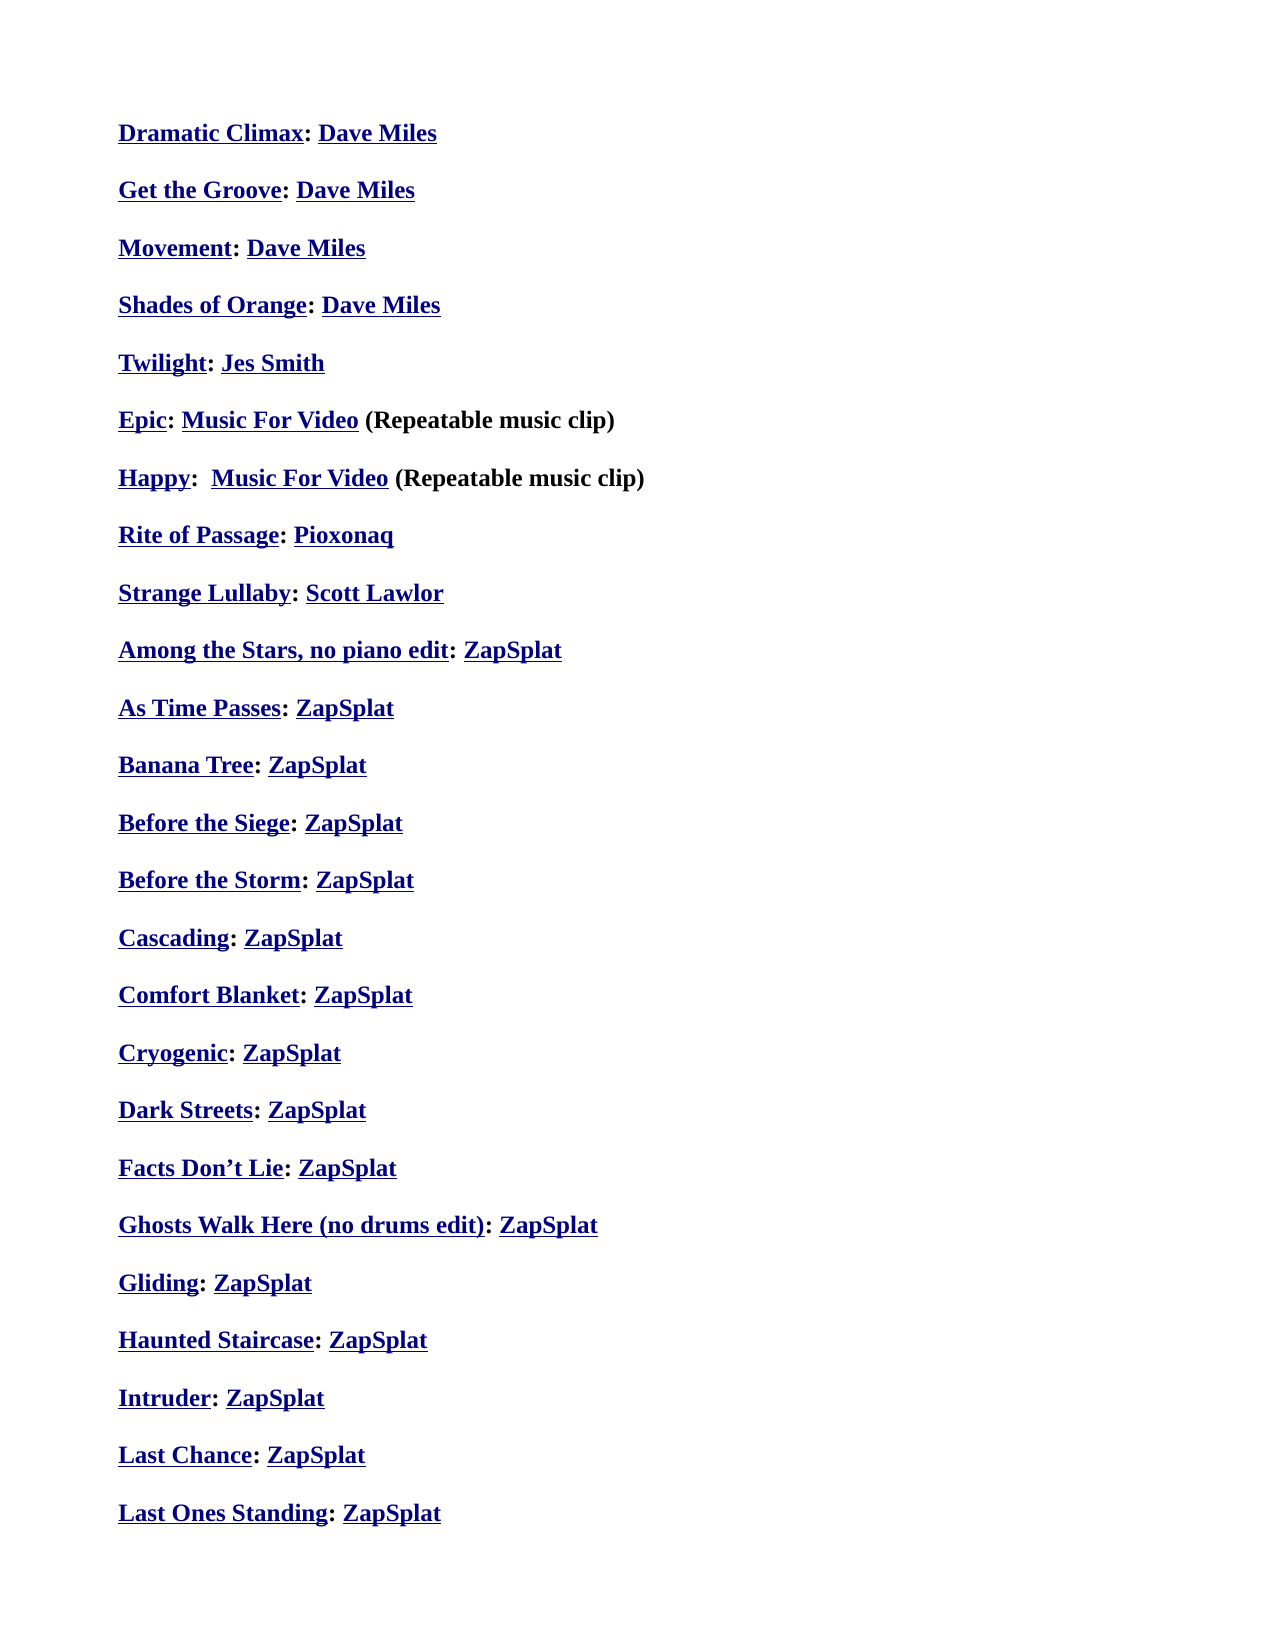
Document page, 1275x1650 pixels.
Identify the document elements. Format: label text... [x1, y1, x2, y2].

text Haunted Staircase: ZapSplat [118, 1326, 1157, 1354]
text Epic: Music For Video (Repeatable music clip) [118, 406, 1157, 434]
text Twilight: Jes Smith [118, 348, 1157, 377]
text Dark Streets: ZapSplat [118, 1096, 1157, 1124]
text Gliding: ZapSplat [118, 1268, 1157, 1297]
text Comfort Blanket: ZapSplat [118, 981, 1157, 1009]
text Ghosts Walk Here (no drums edit): ZapSplat [118, 1211, 1157, 1239]
text Movement: Dave Miles [118, 233, 1157, 262]
text As Time Passes: ZapSplat [118, 693, 1157, 722]
text Cryogenic: ZapSplat [118, 1038, 1157, 1067]
text Last Chance: ZapSplat [118, 1441, 1157, 1469]
text Before the Siege: ZapSplat [118, 808, 1157, 837]
text Before the Storm: ZapSplat [118, 866, 1157, 894]
text Banana Tree: ZapSplat [118, 751, 1157, 779]
text Intruder: ZapSplat [118, 1383, 1157, 1412]
text Among the Stars, no piano edit: ZapSplat [118, 636, 1157, 664]
text Happy: Music For Video (Repeatable music clip) [118, 463, 1157, 492]
text Strange Lullaby: Scott Lawlor [118, 578, 1157, 607]
text Get the Groove: Dave Miles [118, 176, 1157, 204]
text Rite of Passage: Pioxonaq [118, 521, 1157, 549]
text Last Ones Standing: ZapSplat [118, 1498, 1157, 1527]
text Dramatic Climax: Dave Miles [118, 118, 1157, 147]
text Shades of Orange: Dave Miles [118, 291, 1157, 319]
text Facts Don’t Lie: ZapSplat [118, 1153, 1157, 1182]
text Cascading: ZapSplat [118, 923, 1157, 952]
